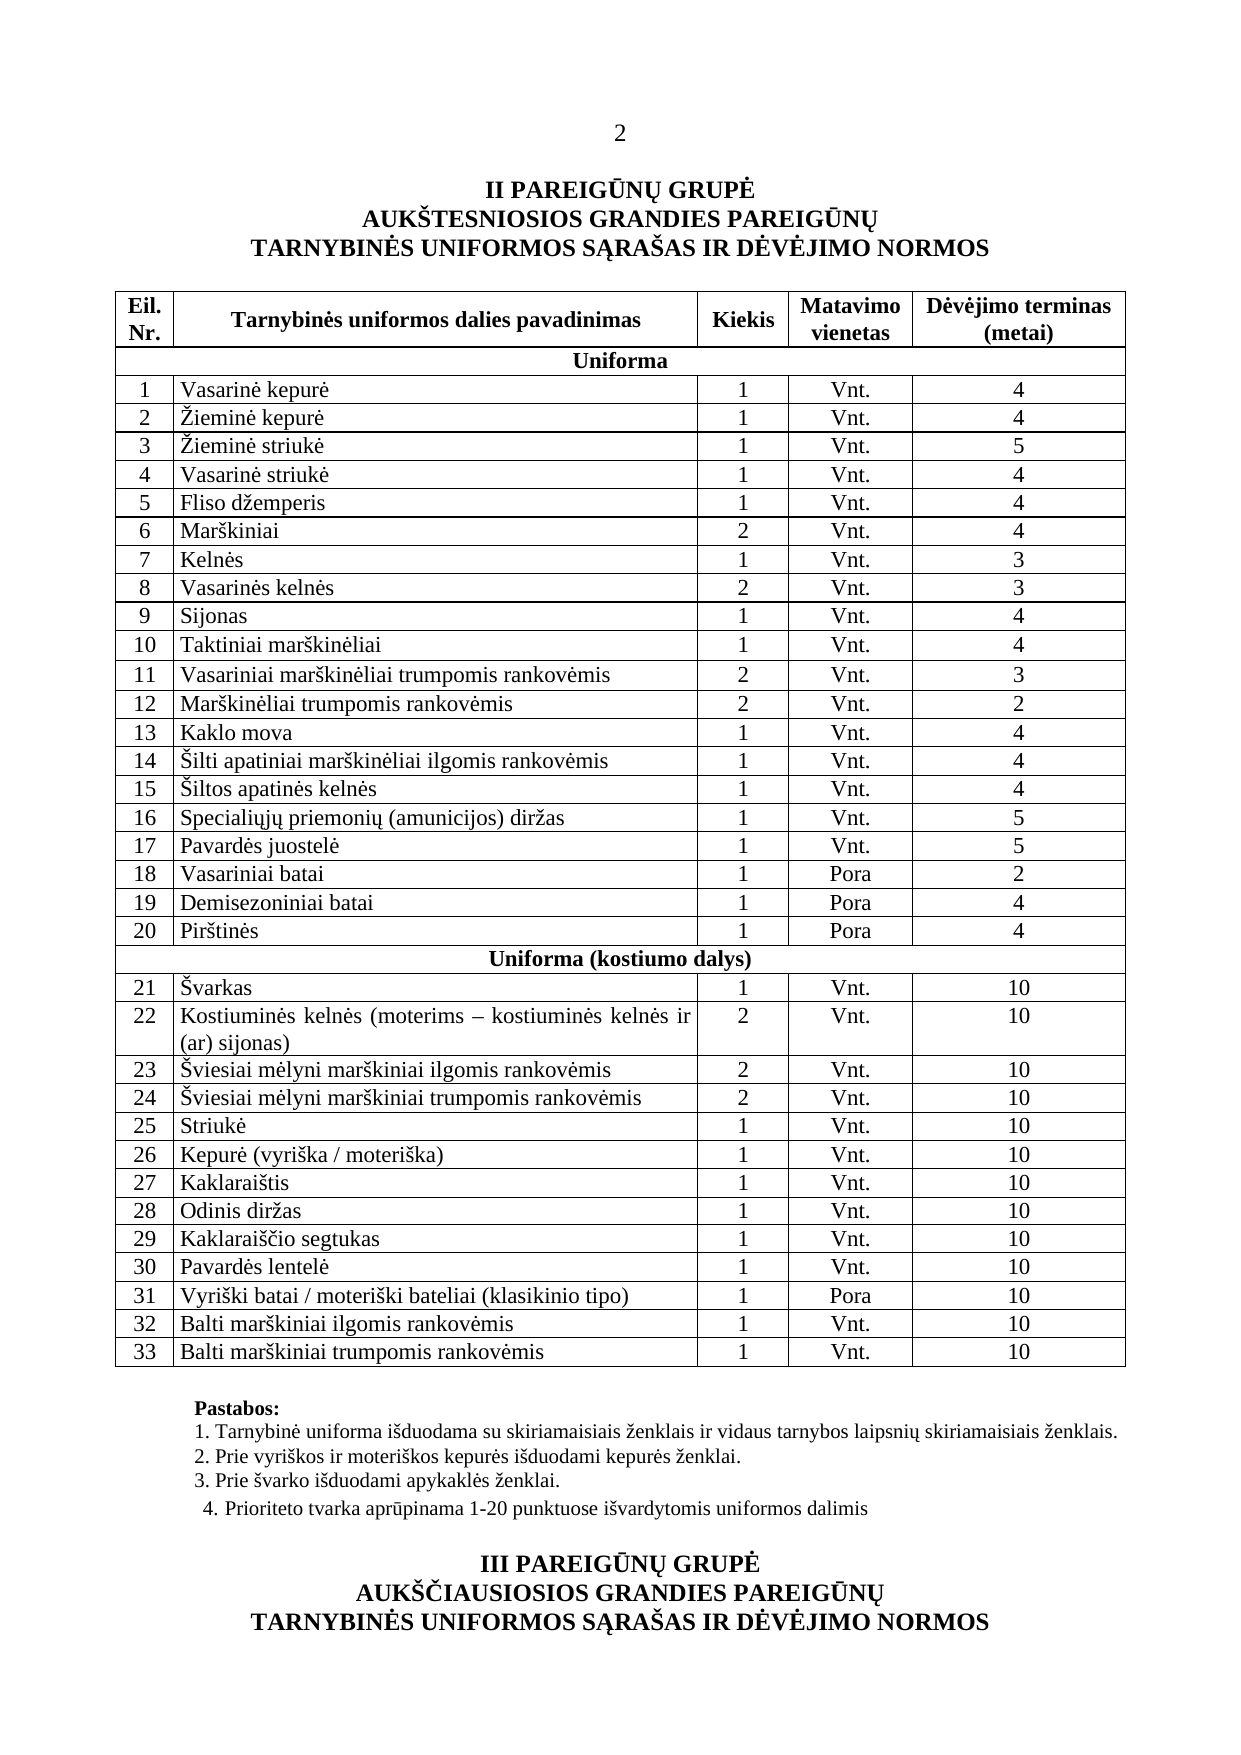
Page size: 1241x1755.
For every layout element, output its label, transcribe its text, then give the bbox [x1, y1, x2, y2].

table_cell 7 [116, 546, 173, 573]
table_cell 1 [698, 719, 788, 746]
table_cell 10 [913, 1056, 1125, 1083]
table_cell 1 [698, 861, 788, 888]
table_cell 33 [116, 1338, 173, 1366]
table_cell 10 [913, 1282, 1125, 1309]
table_cell 1 [698, 603, 788, 630]
table_cell 27 [116, 1169, 173, 1197]
table_cell 1 [698, 1338, 788, 1366]
table_cell 19 [116, 889, 173, 916]
table_cell 4 [913, 776, 1125, 803]
text 1. Tarnybinė uniforma išduodama su skiriamaisiais ženklais ir vidaus tarnybos laipsnių skiriamaisiais ženklais. [59, 1419, 1181, 1443]
table_cell 10 [913, 1310, 1125, 1337]
table_cell 10 [913, 1225, 1125, 1252]
table_cell Striukė [174, 1113, 697, 1140]
table_cell Šiltos apatinės kelnės [174, 776, 697, 803]
table_cell 9 [116, 603, 173, 630]
table_cell Odinis diržas [174, 1198, 697, 1224]
table_cell 14 [116, 747, 173, 774]
table_cell 1 [116, 376, 173, 403]
table_cell 3 [116, 433, 173, 460]
table_cell 10 [913, 1338, 1125, 1366]
table_cell 10 [913, 1084, 1125, 1112]
table_cell 4 [913, 603, 1125, 630]
table_cell 25 [116, 1113, 173, 1140]
text AUKŠČIAUSIOSIOS GRANDIES PAREIGŪNŲ [59, 1578, 1181, 1607]
table_cell 4 [913, 917, 1125, 944]
table_cell 31 [116, 1282, 173, 1309]
table_cell 18 [116, 861, 173, 888]
table_cell Pora [789, 889, 912, 916]
table_cell 2 [116, 404, 173, 431]
text III PAREIGŪNŲ GRUPĖ [59, 1549, 1181, 1578]
table_cell Marškinėliai trumpomis rankovėmis [174, 691, 697, 718]
table_cell 4 [913, 376, 1125, 403]
table_cell 2 [913, 861, 1125, 888]
table_cell Vnt. [789, 776, 912, 803]
table_cell Sijonas [174, 603, 697, 630]
table_cell Kaklo mova [174, 719, 697, 746]
table_cell Specialiųjų priemonių (amunicijos) diržas [174, 804, 697, 831]
table_cell 2 [698, 1056, 788, 1083]
table_cell 4 [913, 461, 1125, 488]
table_cell Šilti apatiniai marškinėliai ilgomis rankovėmis [174, 747, 697, 774]
text II PAREIGŪNŲ GRUPĖ [59, 176, 1181, 204]
table_cell 15 [116, 776, 173, 803]
table_cell 1 [698, 1282, 788, 1309]
table_cell Kaklaraiščio segtukas [174, 1225, 697, 1252]
text TARNYBINĖS UNIFORMOS SĄRAŠAS IR DĖVĖJIMO NORMOS [59, 233, 1181, 262]
table_header Kiekis [698, 292, 788, 346]
table_cell Šviesiai mėlyni marškiniai ilgomis rankovėmis [174, 1056, 697, 1083]
table_cell 1 [698, 1310, 788, 1337]
table_cell 1 [698, 631, 788, 659]
table_cell Vasarinės kelnės [174, 574, 697, 601]
table_cell 13 [116, 719, 173, 746]
table_cell 23 [116, 1056, 173, 1083]
table_cell Kostiuminės kelnės (moterims – kostiuminės kelnės ir (ar) sijonas) [174, 1002, 697, 1055]
table_cell Kelnės [174, 546, 697, 573]
table_cell 1 [698, 1198, 788, 1224]
table_cell Vnt. [789, 1310, 912, 1337]
table_cell Vnt. [789, 1225, 912, 1252]
table_cell Uniforma (kostiumo dalys) [116, 946, 1125, 973]
table_cell 1 [698, 376, 788, 403]
table_cell Vnt. [789, 404, 912, 431]
table_cell 30 [116, 1253, 173, 1281]
table_cell 2 [698, 661, 788, 689]
table_cell 10 [913, 1002, 1125, 1055]
table_cell Vnt. [789, 747, 912, 774]
table_cell 22 [116, 1002, 173, 1055]
table_cell 5 [913, 433, 1125, 460]
table_cell 4 [913, 719, 1125, 746]
table_cell 1 [698, 1113, 788, 1140]
table_cell 5 [116, 489, 173, 516]
table_cell 1 [698, 804, 788, 831]
table_cell Vnt. [789, 631, 912, 659]
table_cell Taktiniai marškinėliai [174, 631, 697, 659]
table_cell 2 [698, 574, 788, 601]
table_cell Demisezoniniai batai [174, 889, 697, 916]
table_header Tarnybinės uniformos dalies pavadinimas [174, 292, 697, 346]
table_cell 20 [116, 917, 173, 944]
table_cell Vnt. [789, 1084, 912, 1112]
table_cell 10 [913, 1253, 1125, 1281]
table_cell Vnt. [789, 832, 912, 859]
table_cell 1 [698, 747, 788, 774]
table_cell Vnt. [789, 1056, 912, 1083]
table_cell Vnt. [789, 574, 912, 601]
table_cell 10 [913, 1141, 1125, 1168]
table_cell Vnt. [789, 546, 912, 573]
table_cell 1 [698, 1225, 788, 1252]
table_cell Vnt. [789, 1002, 912, 1055]
table_cell Vasarinė striukė [174, 461, 697, 488]
table_cell Kepurė (vyriška / moteriška) [174, 1141, 697, 1168]
table_cell 1 [698, 1253, 788, 1281]
table_cell 2 [698, 691, 788, 718]
table_cell 24 [116, 1084, 173, 1112]
table_cell 1 [698, 776, 788, 803]
table_cell 8 [116, 574, 173, 601]
table_cell 1 [698, 974, 788, 1001]
table_cell Vnt. [789, 376, 912, 403]
table_cell 5 [913, 804, 1125, 831]
table_cell 1 [698, 1169, 788, 1197]
table_cell 12 [116, 691, 173, 718]
table_cell Pirštinės [174, 917, 697, 944]
table_cell 1 [698, 489, 788, 516]
table_cell 10 [116, 631, 173, 659]
table_cell 32 [116, 1310, 173, 1337]
table_cell Marškiniai [174, 518, 697, 545]
table_cell Vnt. [789, 1141, 912, 1168]
table_cell Šviesiai mėlyni marškiniai trumpomis rankovėmis [174, 1084, 697, 1112]
table_cell 28 [116, 1198, 173, 1224]
table_cell Vnt. [789, 1113, 912, 1140]
table_cell 4 [913, 747, 1125, 774]
table_cell 26 [116, 1141, 173, 1168]
table_cell Vnt. [789, 1253, 912, 1281]
text 3. Prie švarko išduodami apykaklės ženklai. [59, 1468, 1181, 1492]
table_cell Vasariniai marškinėliai trumpomis rankovėmis [174, 661, 697, 689]
table_cell Vnt. [789, 1198, 912, 1224]
table_cell 3 [913, 546, 1125, 573]
table_cell Pora [789, 917, 912, 944]
text 4. Prioriteto tvarka aprūpinama 1-20 punktuose išvardytomis uniformos dalimis [59, 1492, 1181, 1520]
table_cell Pora [789, 1282, 912, 1309]
table_cell 4 [913, 404, 1125, 431]
table_cell Vnt. [789, 461, 912, 488]
table_header Eil. Nr. [116, 292, 173, 346]
table_cell Vnt. [789, 719, 912, 746]
table_header Dėvėjimo terminas (metai) [913, 292, 1125, 346]
table_cell 3 [913, 661, 1125, 689]
table_cell 10 [913, 1169, 1125, 1197]
text TARNYBINĖS UNIFORMOS SĄRAŠAS IR DĖVĖJIMO NORMOS [59, 1607, 1181, 1635]
table_cell Žieminė kepurė [174, 404, 697, 431]
table_cell 2 [913, 691, 1125, 718]
table_cell Vnt. [789, 603, 912, 630]
table_cell Uniforma [116, 348, 1125, 375]
table_cell Vnt. [789, 1169, 912, 1197]
table_cell 5 [913, 832, 1125, 859]
table_cell 1 [698, 433, 788, 460]
table_cell 2 [698, 1002, 788, 1055]
table_cell 1 [698, 546, 788, 573]
table_cell 4 [913, 631, 1125, 659]
table_header Matavimo vienetas [789, 292, 912, 346]
table_cell 10 [913, 1198, 1125, 1224]
table_cell 11 [116, 661, 173, 689]
table_cell Vnt. [789, 1338, 912, 1366]
text 2. Prie vyriškos ir moteriškos kepurės išduodami kepurės ženklai. [59, 1443, 1181, 1468]
table_cell 1 [698, 889, 788, 916]
table_cell 1 [698, 1141, 788, 1168]
text Pastabos: [59, 1395, 1181, 1419]
table_cell Vasariniai batai [174, 861, 697, 888]
table_cell Vnt. [789, 691, 912, 718]
table_cell Vnt. [789, 804, 912, 831]
table_cell 2 [698, 1084, 788, 1112]
table_cell Balti marškiniai trumpomis rankovėmis [174, 1338, 697, 1366]
table_cell Pora [789, 861, 912, 888]
table_cell 1 [698, 832, 788, 859]
table_cell 21 [116, 974, 173, 1001]
table_cell 2 [698, 518, 788, 545]
table_cell Vyriški batai / moteriški bateliai (klasikinio tipo) [174, 1282, 697, 1309]
table_cell 17 [116, 832, 173, 859]
text AUKŠTESNIOSIOS GRANDIES PAREIGŪNŲ [59, 204, 1181, 233]
table_cell Pavardės juostelė [174, 832, 697, 859]
table_cell 4 [116, 461, 173, 488]
table_cell 1 [698, 917, 788, 944]
table_cell 3 [913, 574, 1125, 601]
table_cell Kaklaraištis [174, 1169, 697, 1197]
table_cell 1 [698, 461, 788, 488]
table_cell 4 [913, 489, 1125, 516]
table_cell Vnt. [789, 518, 912, 545]
table_cell Vasarinė kepurė [174, 376, 697, 403]
table_cell 29 [116, 1225, 173, 1252]
table_cell 10 [913, 974, 1125, 1001]
table_cell 4 [913, 889, 1125, 916]
table_cell 6 [116, 518, 173, 545]
table_cell Pavardės lentelė [174, 1253, 697, 1281]
table_cell 1 [698, 404, 788, 431]
table_cell Vnt. [789, 489, 912, 516]
table_cell Vnt. [789, 433, 912, 460]
table_cell Vnt. [789, 661, 912, 689]
table_cell Švarkas [174, 974, 697, 1001]
table_cell 4 [913, 518, 1125, 545]
table_cell Balti marškiniai ilgomis rankovėmis [174, 1310, 697, 1337]
table_cell Žieminė striukė [174, 433, 697, 460]
table_cell Fliso džemperis [174, 489, 697, 516]
table_cell Vnt. [789, 974, 912, 1001]
table_cell 10 [913, 1113, 1125, 1140]
table_cell 16 [116, 804, 173, 831]
